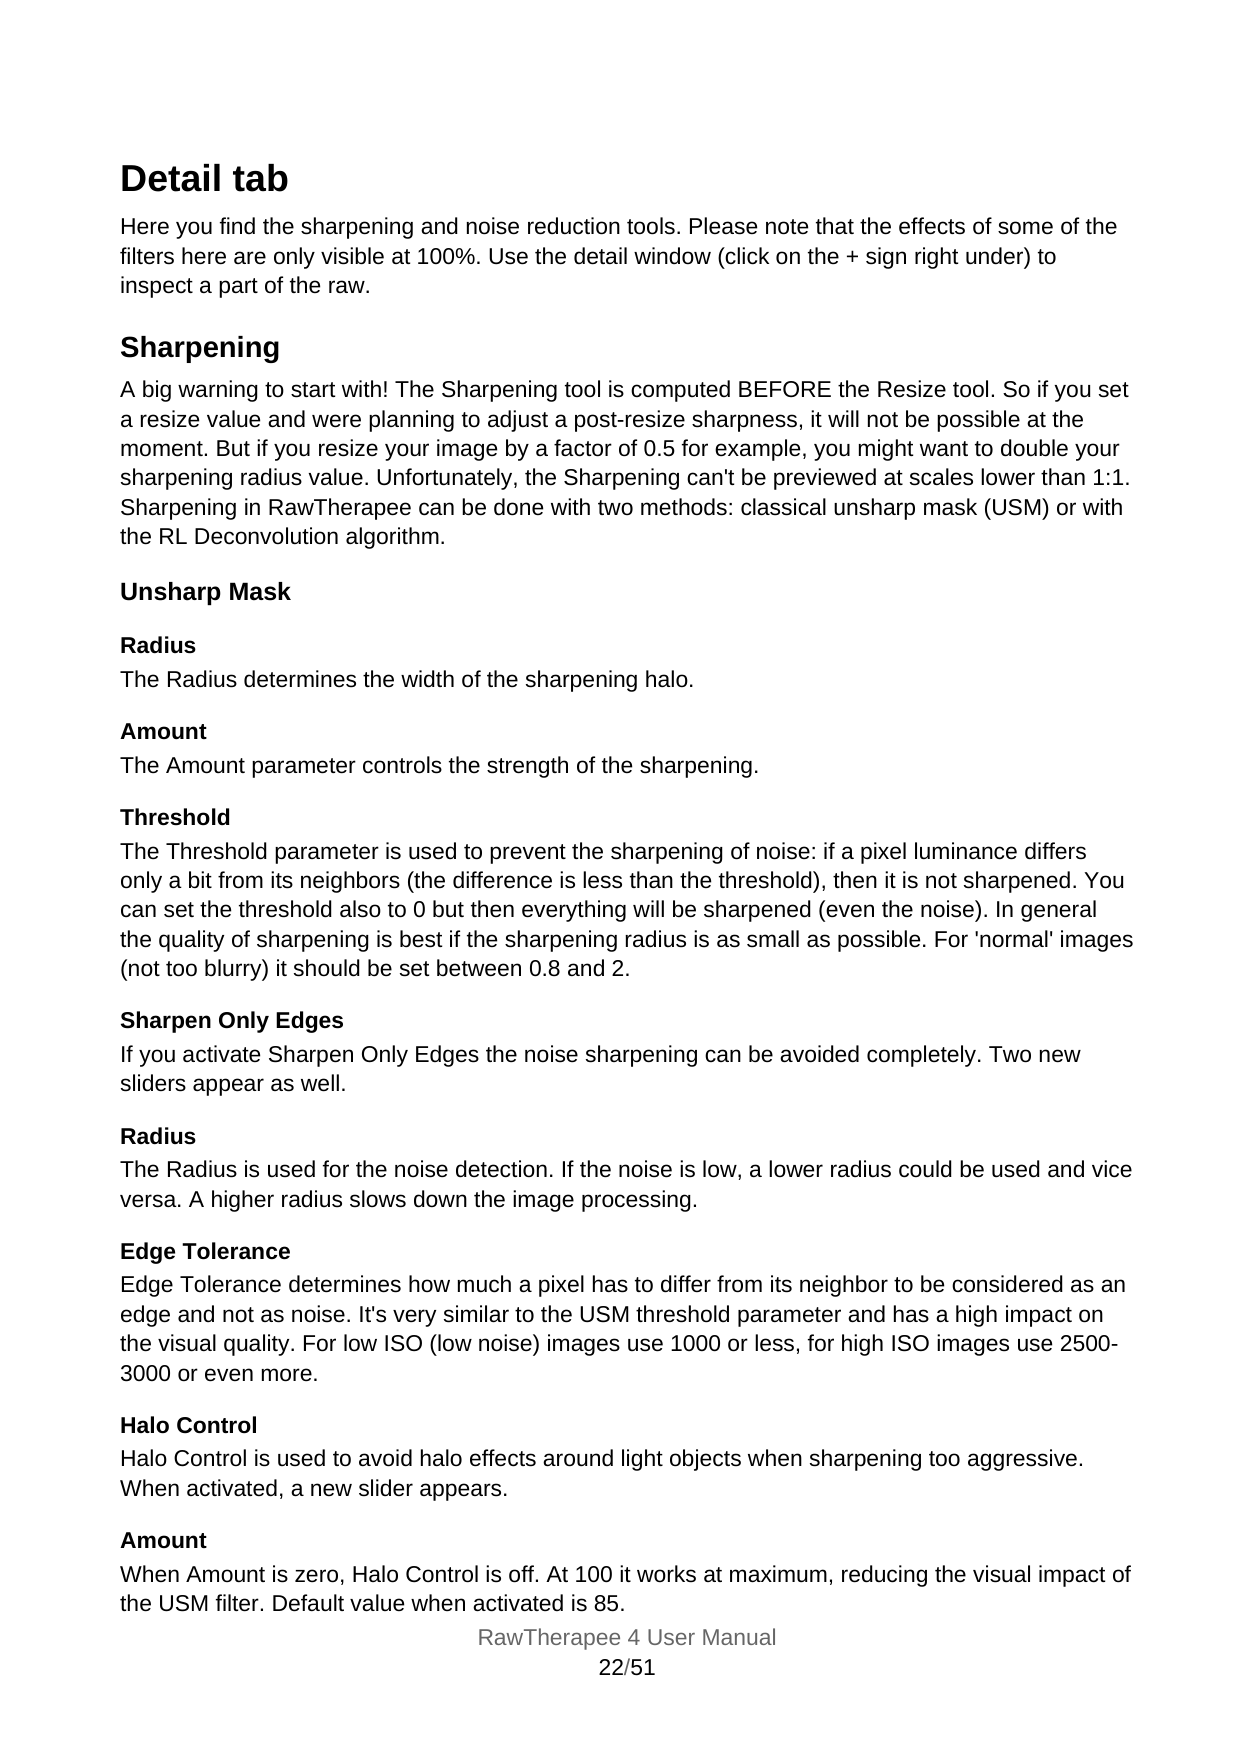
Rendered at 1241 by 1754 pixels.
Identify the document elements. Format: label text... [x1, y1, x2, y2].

subtitle Detail tab [120, 157, 1134, 199]
subtitle Sharpening [120, 331, 1134, 364]
subtitle Amount [120, 719, 1134, 745]
subtitle Halo Control [120, 1413, 1134, 1438]
text If you activate Sharpen Only Edges the noise sharpening can be avoided completely. Two new sliders appear as well. [120, 1042, 1134, 1097]
text Here you find the sharpening and noise reduction tools. Please note that the effects of some of the filters here are only visible at 100%. Use the detail window (click on the + sign right under) to inspect a part of the raw. [120, 214, 1134, 298]
text The Threshold parameter is used to prevent the sharpening of noise: if a pixel luminance differs only a bit from its neighbors (the difference is less than the threshold), then it is not sharpened. You can set the threshold also to 0 but then everything will be sharpened (even the noise). In general the quality of sharpening is best if the sharpening radius is as small as possible. For 'normal' images (not too blurry) it should be set between 0.8 and 2. [120, 838, 1134, 982]
text A big warning to start with! The Sharpening tool is computed BEFORE the Resize tool. So if you set a resize value and were planning to adjust a post-resize sharpness, it will not be possible at the moment. But if you resize your image by a factor of 0.5 for example, you might want to double your sharpening radius value. Unfortunately, the Sharpening can't be previewed at scales lower than 1:1. [120, 377, 1134, 491]
text The Amount parameter controls the strength of the sharpening. [120, 753, 1134, 778]
text Edge Tolerance determines how much a pixel has to differ from its neighbor to be considered as an edge and not as noise. It's very similar to the USM threshold parameter and has a high impact on the visual quality. For low ISO (low noise) images use 1000 or less, for high ISO images use 2500-3000 or even more. [120, 1272, 1134, 1386]
subtitle Sharpen Only Edges [120, 1008, 1134, 1034]
text When Amount is zero, Halo Control is off. At 100 it works at maximum, reducing the visual impact of the USM filter. Default value when activated is 85. [120, 1561, 1134, 1616]
subtitle Amount [120, 1528, 1134, 1553]
subtitle Radius [120, 1123, 1134, 1149]
subtitle Edge Tolerance [120, 1239, 1134, 1264]
text The Radius determines the width of the sharpening halo. [120, 667, 1134, 692]
subtitle Threshold [120, 805, 1134, 831]
text Halo Control is used to avoid halo effects around light objects when sharpening too aggressive. When activated, a new slider appears. [120, 1446, 1134, 1501]
text Sharpening in RawTherapee can be done with two methods: classical unsharp mask (USM) or with the RL Deconvolution algorithm. [120, 494, 1134, 549]
subtitle Radius [120, 633, 1134, 659]
text The Radius is used for the noise detection. If the noise is low, a lower radius could be used and vice versa. A higher radius slows down the image processing. [120, 1157, 1134, 1212]
subtitle Unsharp Mask [120, 578, 1134, 606]
